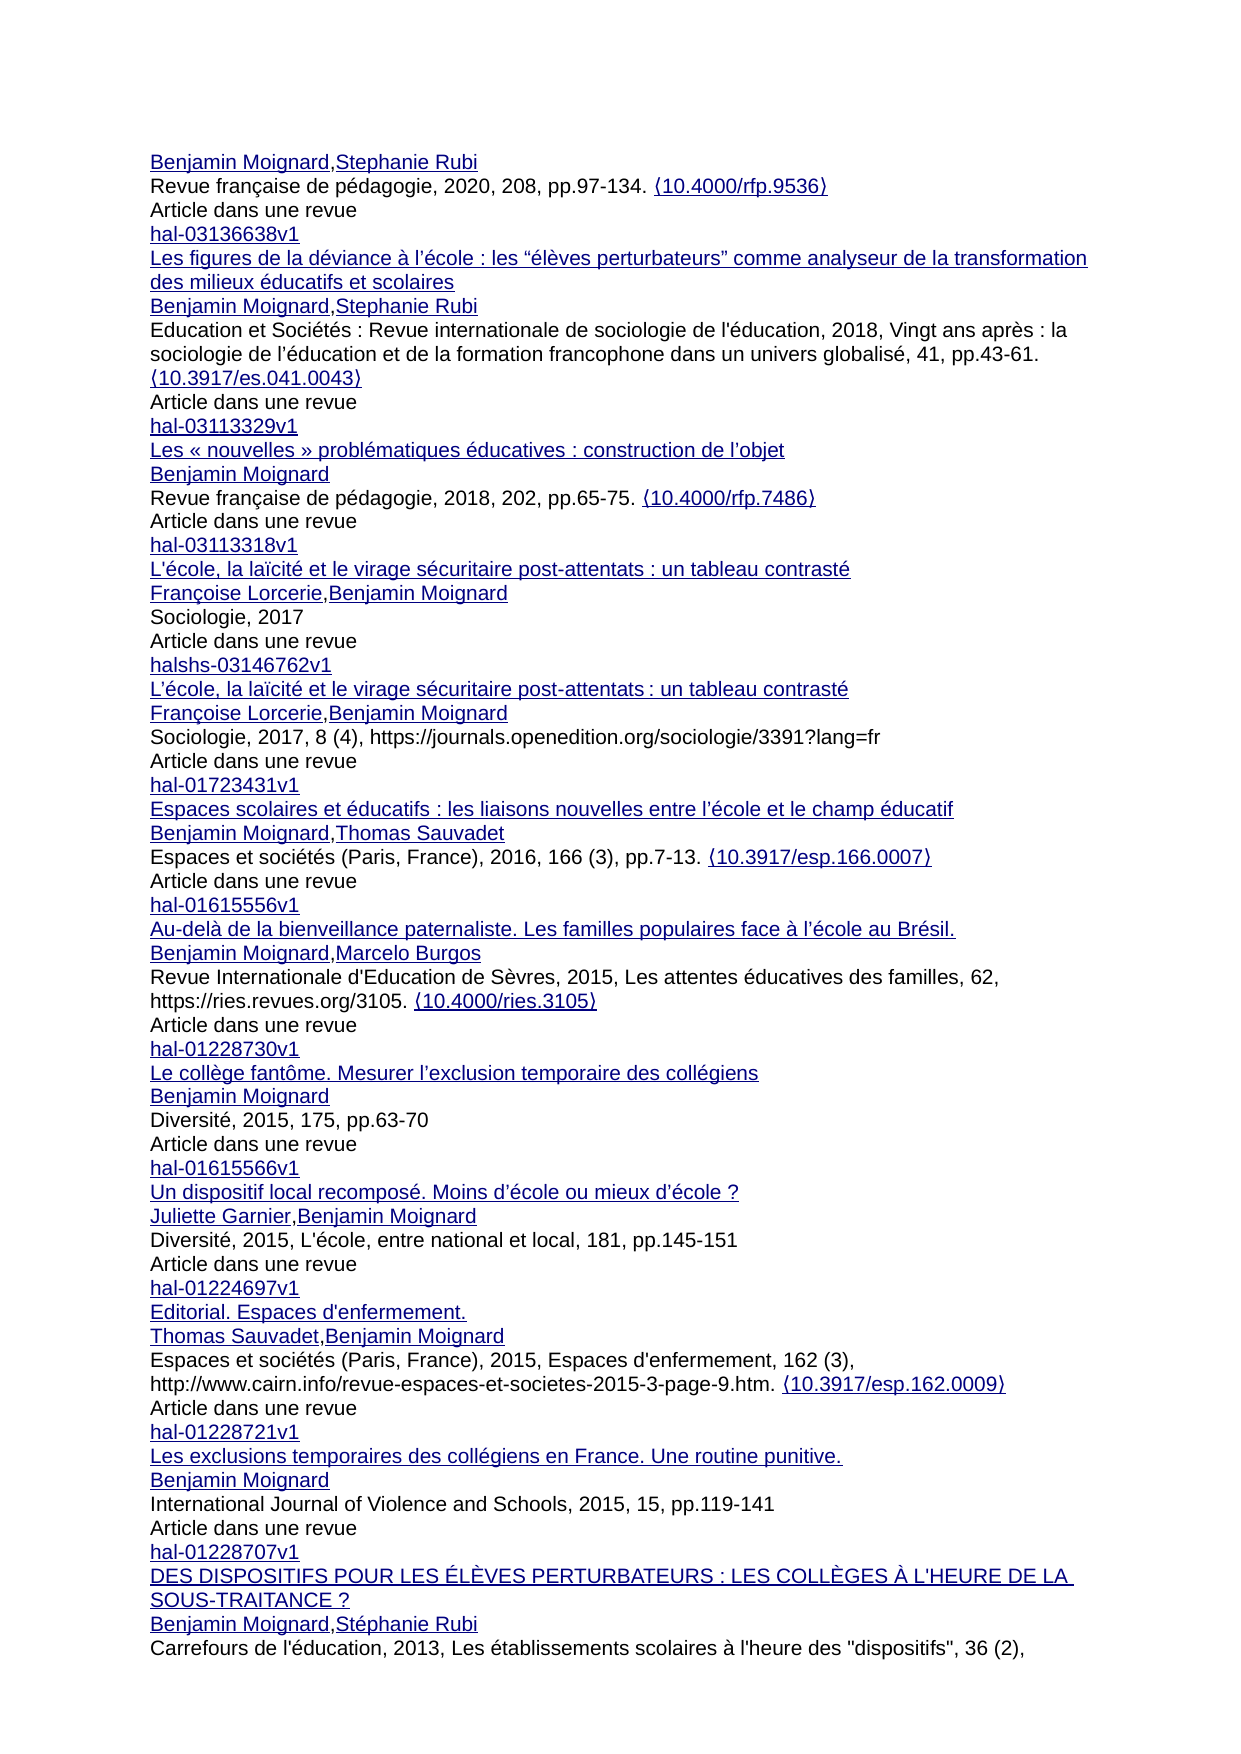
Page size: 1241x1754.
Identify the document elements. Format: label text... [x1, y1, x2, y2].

table_cell Les figures de la déviance à l’école : les “élèves perturbateurs” comme analyseur de la transformation des milieux éducatifs et scolaires Benjamin Moignard,Stephanie Rubi Education et Sociétés : Revue internationale de sociologie de l'éducation, 2018, Vingt ans après : la sociologie de l’éducation et de la formation francophone dans un univers globalisé, 41, pp.43-61. ⟨10.3917/es.041.0043⟩ Article dans une revue hal-03113329v1 [150, 246, 1090, 437]
table_cell Les « nouvelles » problématiques éducatives : construction de l’objet Benjamin Moignard Revue française de pédagogie, 2018, 202, pp.65-75. ⟨10.4000/rfp.7486⟩ Article dans une revue hal-03113318v1 [150, 438, 1090, 557]
table_cell Au-delà de la bienveillance paternaliste. Les familles populaires face à l’école au Brésil. Benjamin Moignard,Marcelo Burgos Revue Internationale d'Education de Sèvres, 2015, Les attentes éducatives des familles, 62, https://ries.revues.org/3105. ⟨10.4000/ries.3105⟩ Article dans une revue hal-01228730v1 [150, 917, 1090, 1060]
table_cell DES DISPOSITIFS POUR LES ÉLÈVES PERTURBATEURS : LES COLLÈGES À L'HEURE DE LA SOUS-TRAITANCE ? Benjamin Moignard,Stéphanie Rubi Carrefours de l'éducation, 2013, Les établissements scolaires à l'heure des "dispositifs", 36 (2), [150, 1564, 1090, 1659]
table_cell Le collège fantôme. Mesurer l’exclusion temporaire des collégiens Benjamin Moignard Diversité, 2015, 175, pp.63-70 Article dans une revue hal-01615566v1 [150, 1060, 1090, 1180]
table_cell Un dispositif local recomposé. Moins d’école ou mieux d’école ? Juliette Garnier,Benjamin Moignard Diversité, 2015, L'école, entre national et local, 181, pp.145-151 Article dans une revue hal-01224697v1 [150, 1180, 1090, 1300]
table_cell Les exclusions temporaires des collégiens en France. Une routine punitive. Benjamin Moignard International Journal of Violence and Schools, 2015, 15, pp.119-141 Article dans une revue hal-01228707v1 [150, 1444, 1090, 1563]
table_cell Benjamin Moignard,Stephanie Rubi Revue française de pédagogie, 2020, 208, pp.97-134. ⟨10.4000/rfp.9536⟩ Article dans une revue hal-03136638v1 [150, 150, 1090, 246]
table_cell Espaces scolaires et éducatifs : les liaisons nouvelles entre l’école et le champ éducatif Benjamin Moignard,Thomas Sauvadet Espaces et sociétés (Paris, France), 2016, 166 (3), pp.7-13. ⟨10.3917/esp.166.0007⟩ Article dans une revue hal-01615556v1 [150, 797, 1090, 917]
table_cell L’école, la laïcité et le virage sécuritaire post‑attentats : un tableau contrasté Françoise Lorcerie,Benjamin Moignard Sociologie, 2017, 8 (4), https://journals.openedition.org/sociologie/3391?lang=fr Article dans une revue hal-01723431v1 [150, 677, 1090, 797]
table_cell Editorial. Espaces d'enfermement. Thomas Sauvadet,Benjamin Moignard Espaces et sociétés (Paris, France), 2015, Espaces d'enfermement, 162 (3), http://www.cairn.info/revue-espaces-et-societes-2015-3-page-9.htm. ⟨10.3917/esp.162.0009⟩ Article dans une revue hal-01228721v1 [150, 1300, 1090, 1444]
table_cell L'école, la laïcité et le virage sécuritaire post-attentats : un tableau contrasté Françoise Lorcerie,Benjamin Moignard Sociologie, 2017 Article dans une revue halshs-03146762v1 [150, 557, 1090, 677]
